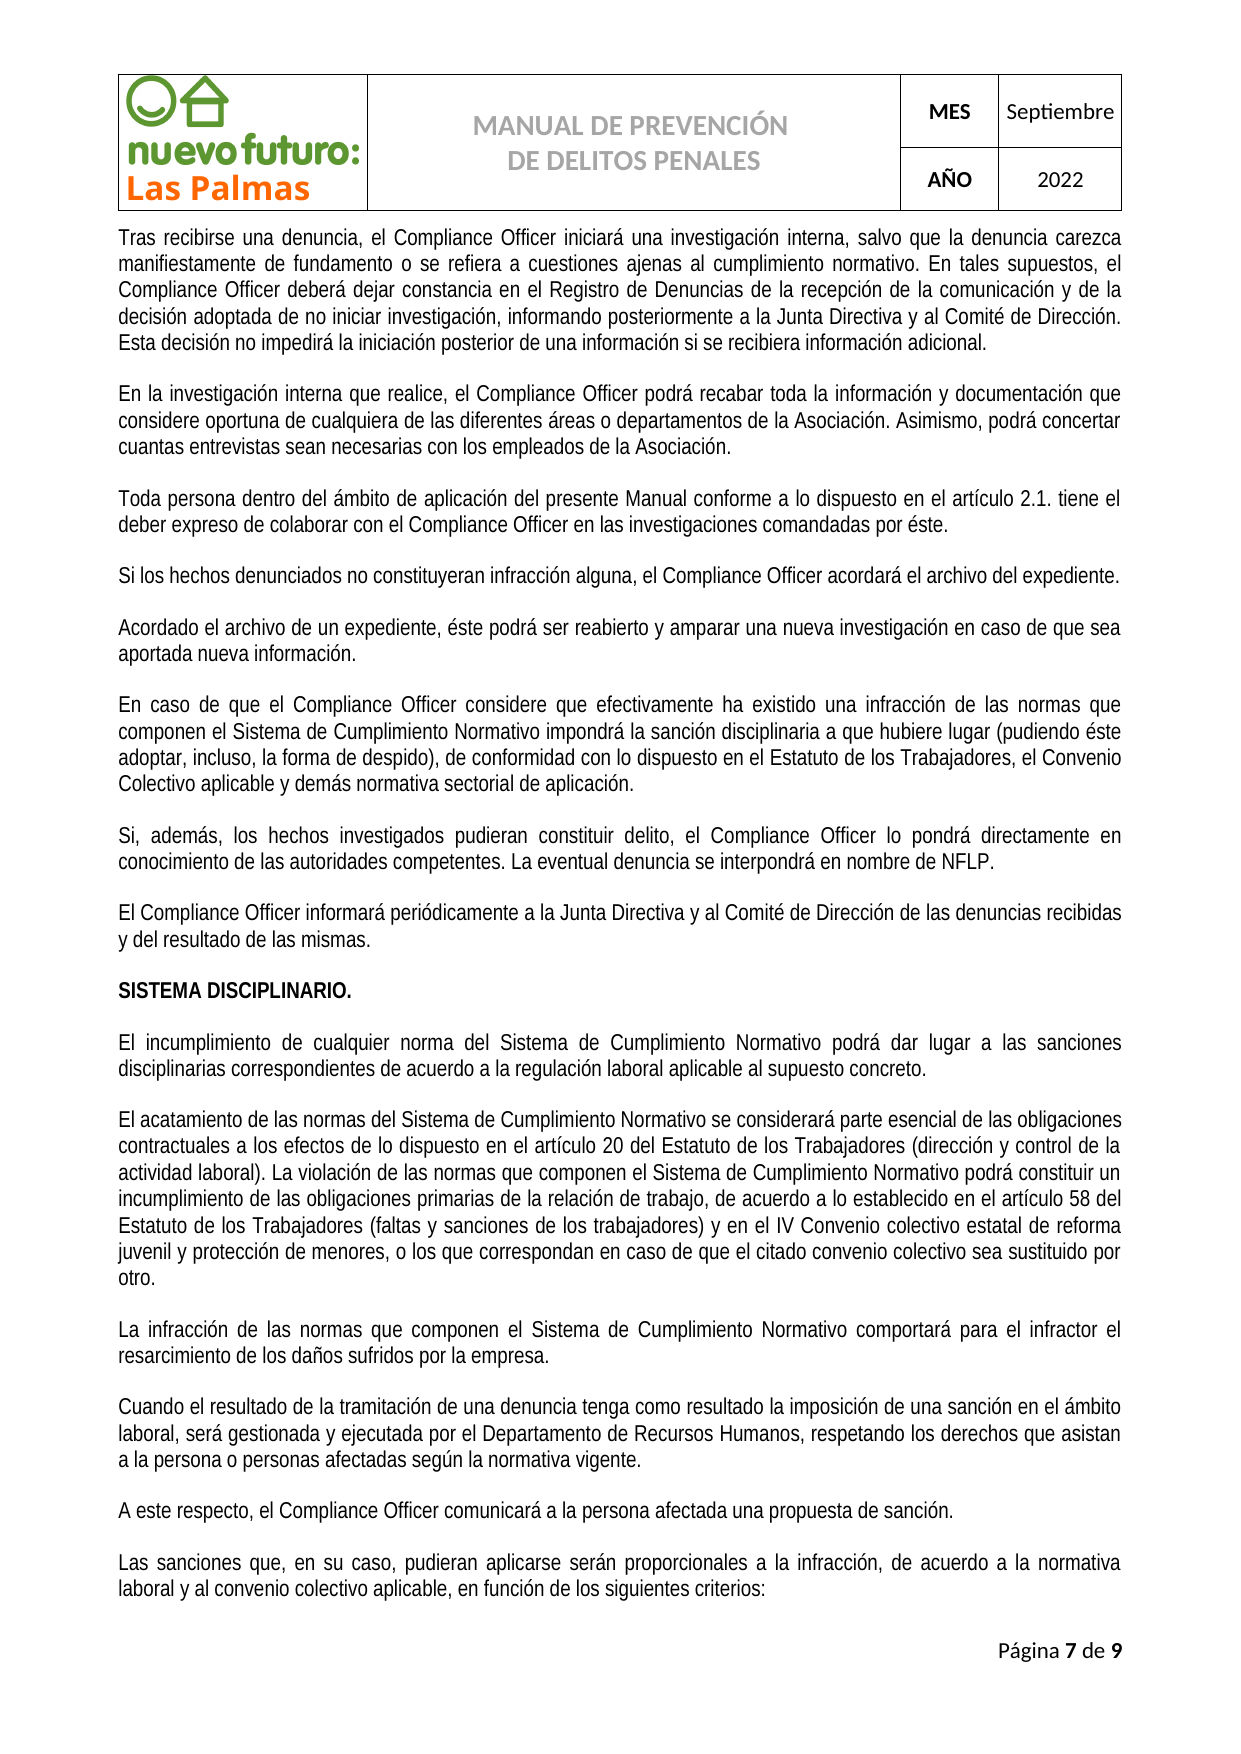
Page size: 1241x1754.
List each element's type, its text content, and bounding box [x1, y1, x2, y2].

subtitle El incumplimiento de cualquier norma del Sistema de Cumplimiento Normativo podrá dar lugar a las sanciones disciplinarias correspondientes de acuerdo a la regulación laboral aplicable al supuesto concreto. [118, 1028, 1122, 1081]
subtitle En caso de que el Compliance Officer considere que efectivamente ha existido una infracción de las normas que componen el Sistema de Cumplimiento Normativo impondrá la sanción disciplinaria a que hubiere lugar (pudiendo éste adoptar, incluso, la forma de despido), de conformidad con lo dispuesto en el Estatuto de los Trabajadores, el Convenio Colectivo aplicable y demás normativa sectorial de aplicación. [118, 691, 1122, 797]
subtitle Toda persona dentro del ámbito de aplicación del presente Manual conforme a lo dispuesto en el artículo 2.1. tiene el deber expreso de colaborar con el Compliance Officer en las investigaciones comandadas por éste. [118, 484, 1122, 537]
subtitle Acordado el archivo de un expediente, éste podrá ser reabierto y amparar una nueva investigación en caso de que sea aportada nueva información. [118, 613, 1122, 666]
subtitle En la investigación interna que realice, el Compliance Officer podrá recabar toda la información y documentación que considere oportuna de cualquiera de las diferentes áreas o departamentos de la Asociación. Asimismo, podrá concertar cuantas entrevistas sean necesarias con los empleados de la Asociación. [118, 380, 1122, 459]
subtitle A este respecto, el Compliance Officer comunicará a la persona afectada una propuesta de sanción. [118, 1497, 1122, 1524]
subtitle El acatamiento de las normas del Sistema de Cumplimiento Normativo se considerará parte esencial de las obligaciones contractuales a los efectos de lo dispuesto en el artículo 20 del Estatuto de los Trabajadores (dirección y control de la actividad laboral). La violación de las normas que componen el Sistema de Cumplimiento Normativo podrá constituir un incumplimiento de las obligaciones primarias de la relación de trabajo, de acuerdo a lo establecido en el artículo 58 del Estatuto de los Trabajadores (faltas y sanciones de los trabajadores) y en el IV Convenio colectivo estatal de reforma juvenil y protección de menores, o los que correspondan en caso de que el citado convenio colectivo sea sustituido por otro. [118, 1106, 1122, 1291]
subtitle sistema disciplinario. [118, 977, 1122, 1003]
subtitle Tras recibirse una denuncia, el Compliance Officer iniciará una investigación interna, salvo que la denuncia carezca manifiestamente de fundamento o se refiera a cuestiones ajenas al cumplimiento normativo. En tales supuestos, el Compliance Officer deberá dejar constancia en el Registro de Denuncias de la recepción de la comunicación y de la decisión adoptada de no iniciar investigación, informando posteriormente a la Junta Directiva y al Comité de Dirección. Esta decisión no impedirá la iniciación posterior de una información si se recibiera información adicional. [118, 224, 1122, 355]
subtitle Si, además, los hechos investigados pudieran constituir delito, el Compliance Officer lo pondrá directamente en conocimiento de las autoridades competentes. La eventual denuncia se interpondrá en nombre de NFLP. [118, 822, 1122, 874]
subtitle Las sanciones que, en su caso, pudieran aplicarse serán proporcionales a la infracción, de acuerdo a la normativa laboral y al convenio colectivo aplicable, en función de los siguientes criterios: [118, 1549, 1122, 1601]
subtitle La infracción de las normas que componen el Sistema de Cumplimiento Normativo comportará para el infractor el resarcimiento de los daños sufridos por la empresa. [118, 1316, 1122, 1368]
subtitle El Compliance Officer informará periódicamente a la Junta Directiva y al Comité de Dirección de las denuncias recibidas y del resultado de las mismas. [118, 899, 1122, 952]
subtitle Cuando el resultado de la tramitación de una denuncia tenga como resultado la imposición de una sanción en el ámbito laboral, será gestionada y ejecutada por el Departamento de Recursos Humanos, respetando los derechos que asistan a la persona o personas afectadas según la normativa vigente. [118, 1393, 1122, 1472]
subtitle Si los hechos denunciados no constituyeran infracción alguna, el Compliance Officer acordará el archivo del expediente. [118, 562, 1122, 588]
